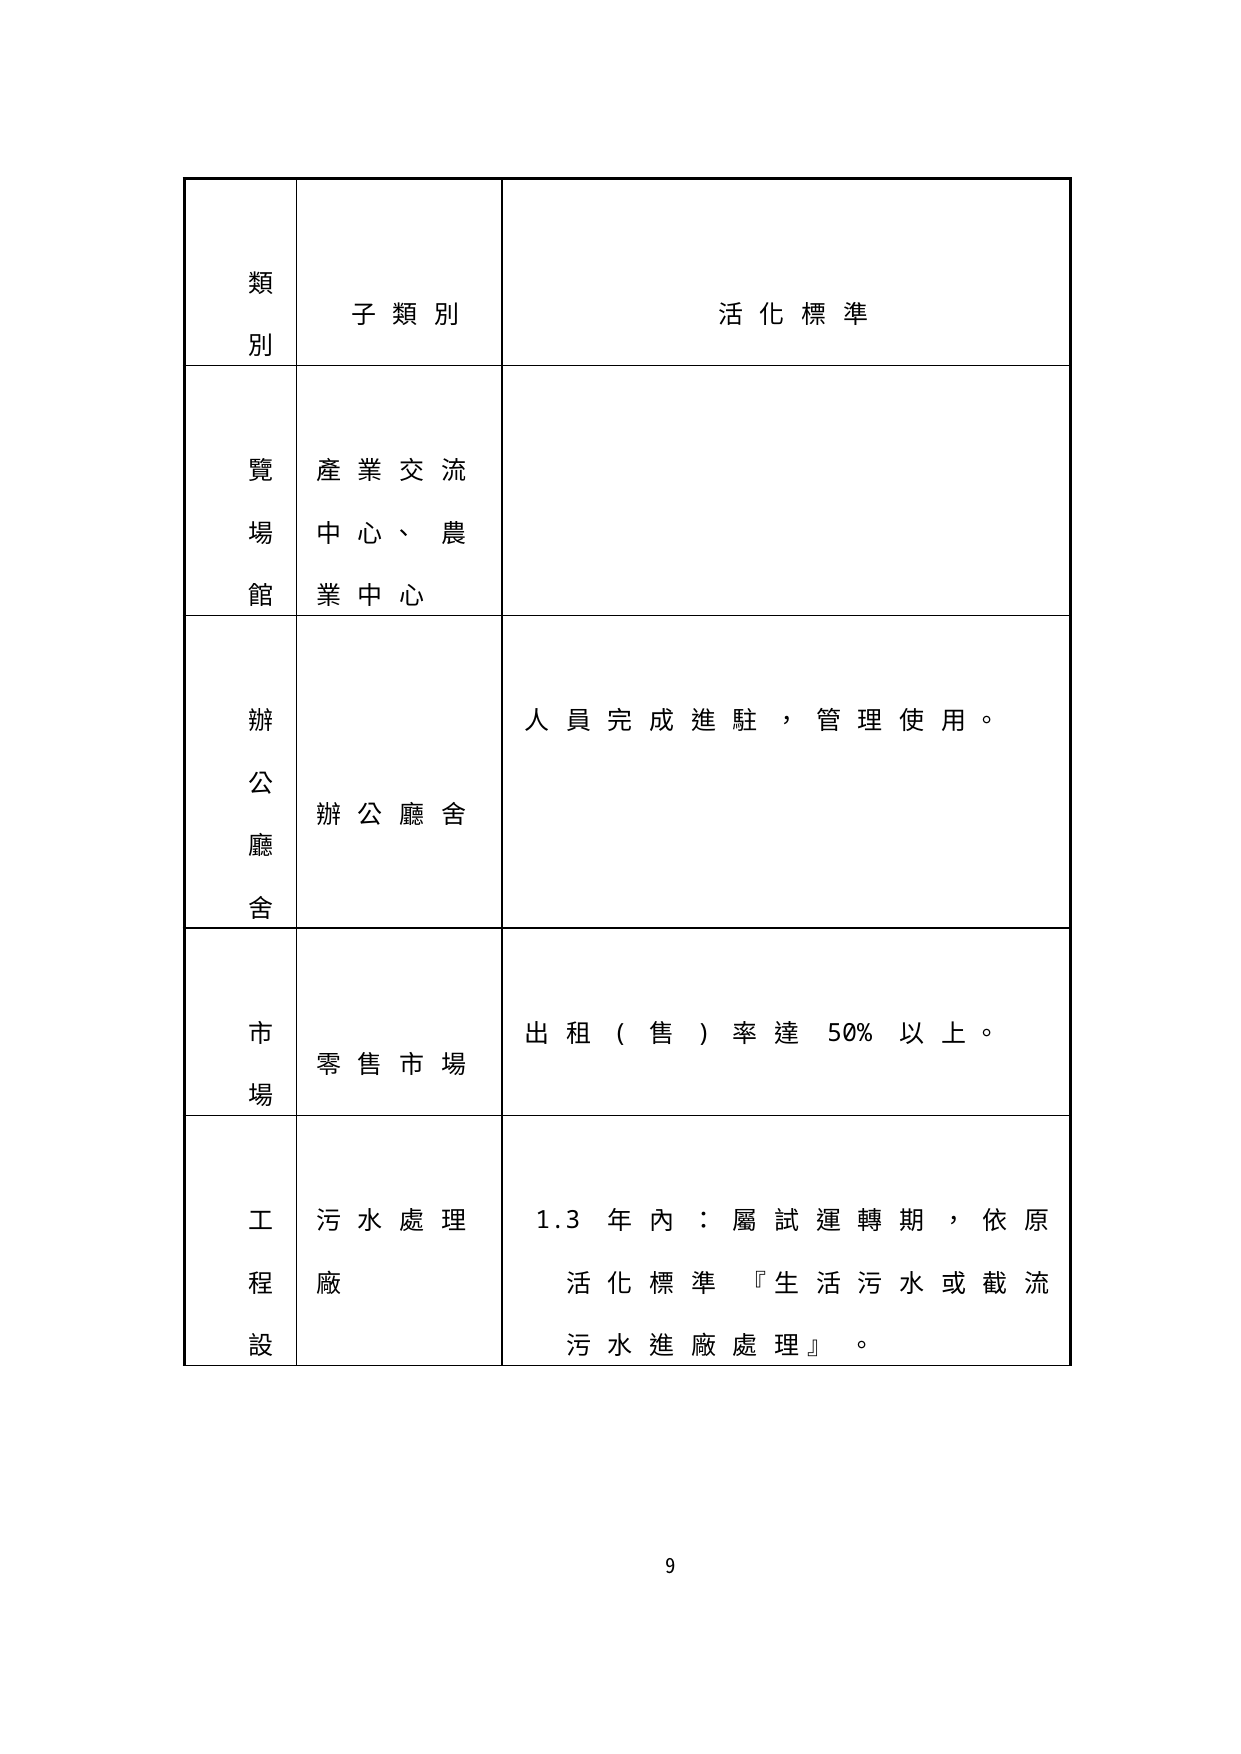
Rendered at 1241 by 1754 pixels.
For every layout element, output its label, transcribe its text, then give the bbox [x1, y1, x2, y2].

table_cell 1.3年內：屬試運轉期，依原活化標準『生活污水或截流污水進廠處理』。 [503, 1116, 1069, 1365]
table_cell 辦公廳舍 [297, 616, 501, 927]
table_cell 人員完成進駐，管理使用。 [503, 616, 1069, 927]
table_cell 工程設 [186, 1116, 296, 1365]
table_cell [503, 366, 1069, 615]
table_cell 污水處理廠 [297, 1116, 501, 1365]
table_cell 零售市場 [297, 929, 501, 1115]
table_header 活化標準 [503, 180, 1069, 365]
table_cell 市場 [186, 929, 296, 1115]
table_cell 辦公廳舍 [186, 616, 296, 927]
table_cell 產業交流中心、農業中心 [297, 366, 501, 615]
table_cell 覽場館 [186, 366, 296, 615]
table_cell 出租(售)率達50%以上。 [503, 929, 1069, 1115]
table_header 子類別 [297, 180, 501, 365]
table_header 類別 [186, 180, 296, 365]
